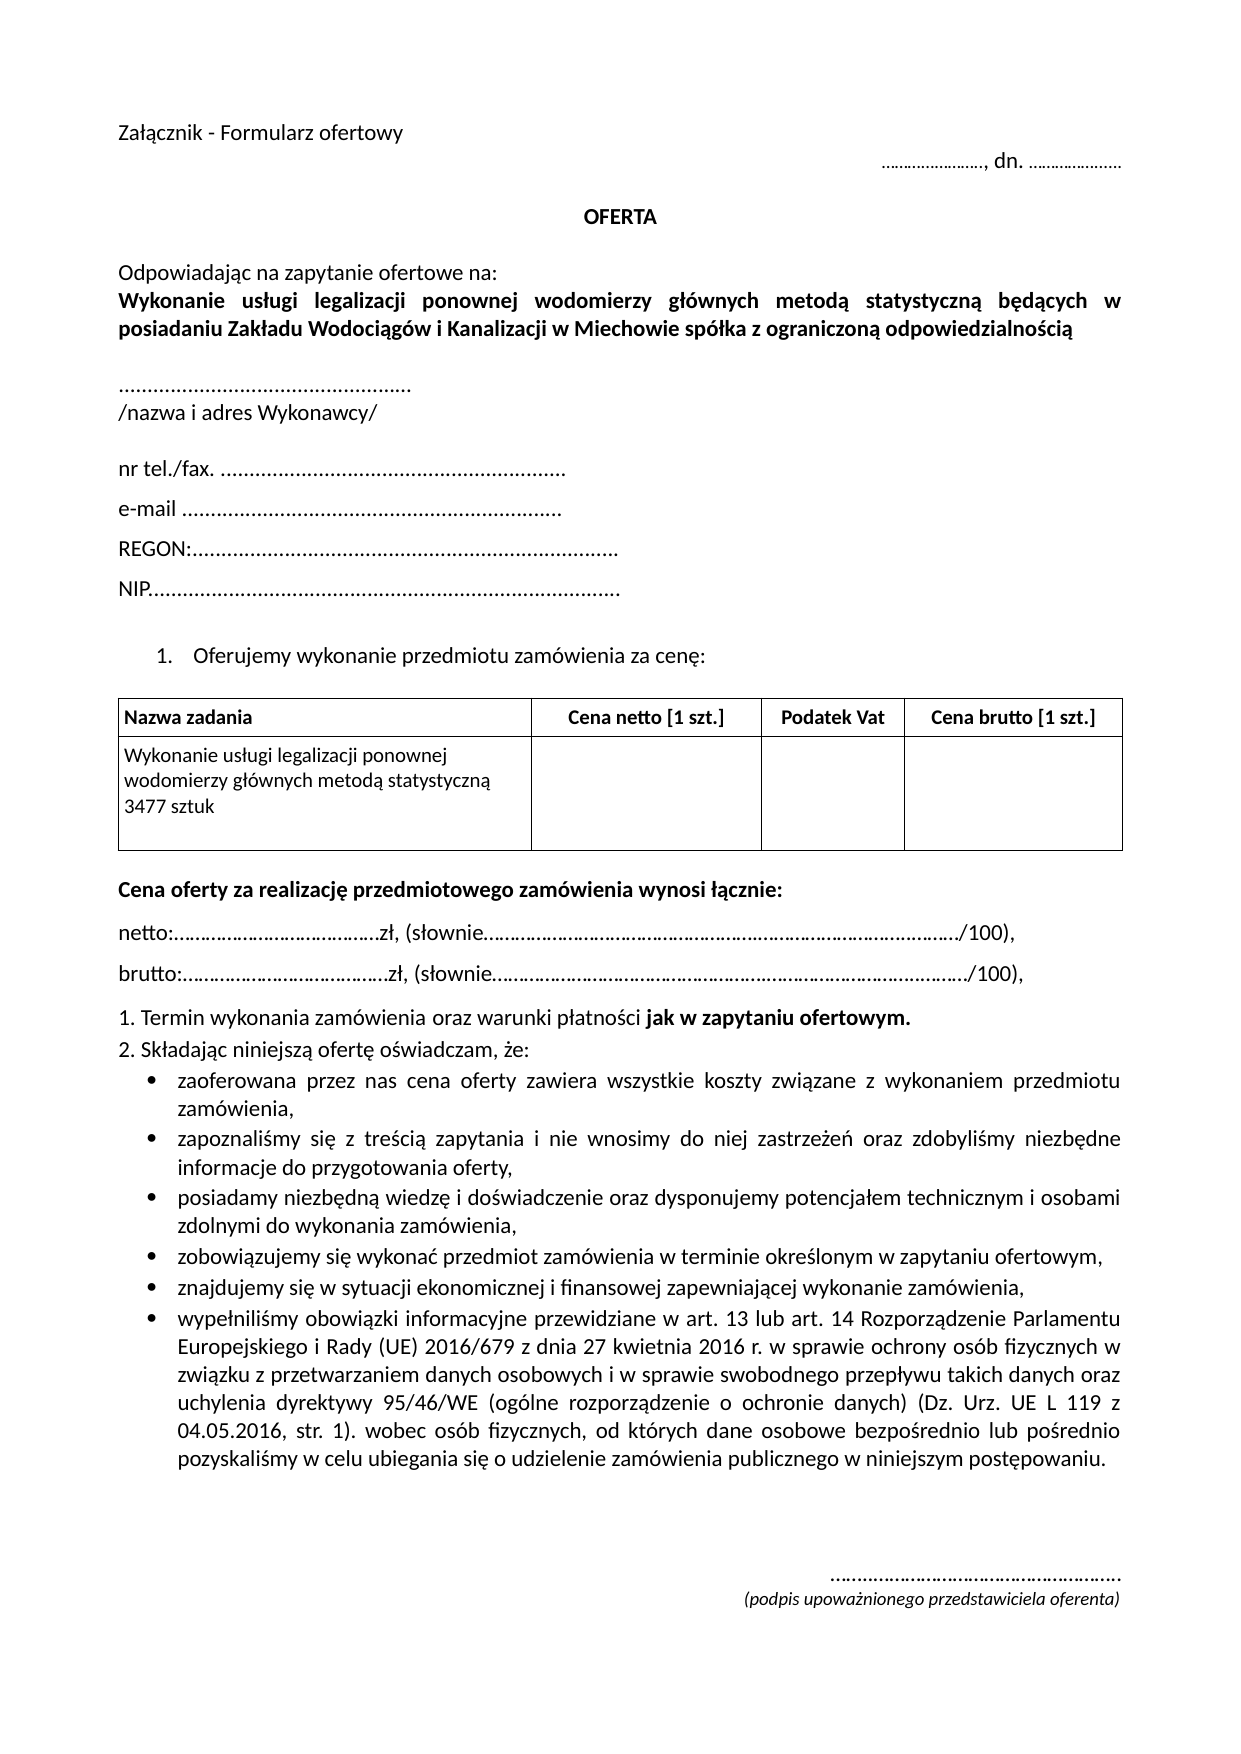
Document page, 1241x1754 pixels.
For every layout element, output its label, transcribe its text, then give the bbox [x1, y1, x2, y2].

list znajdujemy się w sytuacji ekonomicznej i finansowej zapewniającej wykonanie zamówienia, [148, 1273, 1122, 1301]
text 2. Składając niniejszą ofertę oświadczam, że: [118, 1035, 1122, 1063]
list zapoznaliśmy się z treścią zapytania i nie wnosimy do niej zastrzeżeń oraz zdobyliśmy niezbędne informacje do przygotowania oferty, [148, 1124, 1122, 1181]
list Oferujemy wykonanie przedmiotu zamówienia za cenę: [156, 642, 1122, 669]
table_header Cena netto [1 szt.] [532, 699, 761, 736]
text netto:…………………………………zł, (słownie…………………………………………….………………………..………/100), [118, 918, 1122, 946]
table_cell Wykonanie usługi legalizacji ponownej wodomierzy głównych metodą statystyczną 3477 sztuk [119, 737, 531, 849]
text e-mail .................................................................. [118, 494, 1122, 522]
text OFERTA [118, 202, 1122, 230]
text REGON:.......................................................................... [118, 534, 1122, 562]
text Odpowiadając na zapytanie ofertowe na: [118, 258, 1122, 286]
list zobowiązujemy się wykonać przedmiot zamówienia w terminie określonym w zapytaniu ofertowym, [148, 1242, 1122, 1270]
text Załącznik - Formularz ofertowy [118, 118, 1122, 146]
text brutto:…………………………………zł, (słownie…………………………………………….………………………..………/100), [118, 959, 1122, 988]
text (podpis upoważnionego przedstawiciela oferenta) [118, 1587, 1122, 1610]
table_cell [905, 737, 1122, 849]
text ………...……….., dn. ……………...... [118, 146, 1122, 174]
list zaoferowana przez nas cena oferty zawiera wszystkie koszty związane z wykonaniem przedmiotu zamówienia, [148, 1066, 1122, 1122]
table_header Podatek Vat [762, 699, 904, 736]
table_cell [762, 737, 904, 849]
list wypełniliśmy obowiązki informacyjne przewidziane w art. 13 lub art. 14 Rozporządzenie Parlamentu Europejskiego i Rady (UE) 2016/679 z dnia 27 kwietnia 2016 r. w sprawie ochrony osób fizycznych w związku z przetwarzaniem danych osobowych i w sprawie swobodnego przepływu takich danych oraz uchylenia dyrektywy 95/46/WE (ogólne rozporządzenie o ochronie danych) (Dz. Urz. UE L 119 z 04.05.2016, str. 1). wobec osób fizycznych, od których dane osobowe bezpośrednio lub pośrednio pozyskaliśmy w celu ubiegania się o udzielenie zamówienia publicznego w niniejszym postępowaniu. [148, 1304, 1122, 1472]
text nr tel./fax. ............................................................ [118, 454, 1122, 482]
text ................................................… [118, 370, 1122, 398]
table_header Cena brutto [1 szt.] [905, 699, 1122, 736]
text NIP.................................................................................. [118, 574, 1122, 602]
list posiadamy niezbędną wiedzę i doświadczenie oraz dysponujemy potencjałem technicznym i osobami zdolnymi do wykonania zamówienia, [148, 1183, 1122, 1239]
table_header Nazwa zadania [119, 699, 531, 736]
text Cena oferty za realizację przedmiotowego zamówienia wynosi łącznie: [118, 876, 1122, 904]
text Wykonanie usługi legalizacji ponownej wodomierzy głównych metodą statystyczną będących w posiadaniu Zakładu Wodociągów i Kanalizacji w Miechowie spółka z ograniczoną odpowiedzialnością [118, 286, 1122, 342]
table_cell [532, 737, 761, 849]
text 1. Termin wykonania zamówienia oraz warunki płatności jak w zapytaniu ofertowym. [118, 1002, 1122, 1032]
text /nazwa i adres Wykonawcy/ [118, 398, 1122, 426]
text ……..……………………………………….. [118, 1559, 1122, 1587]
